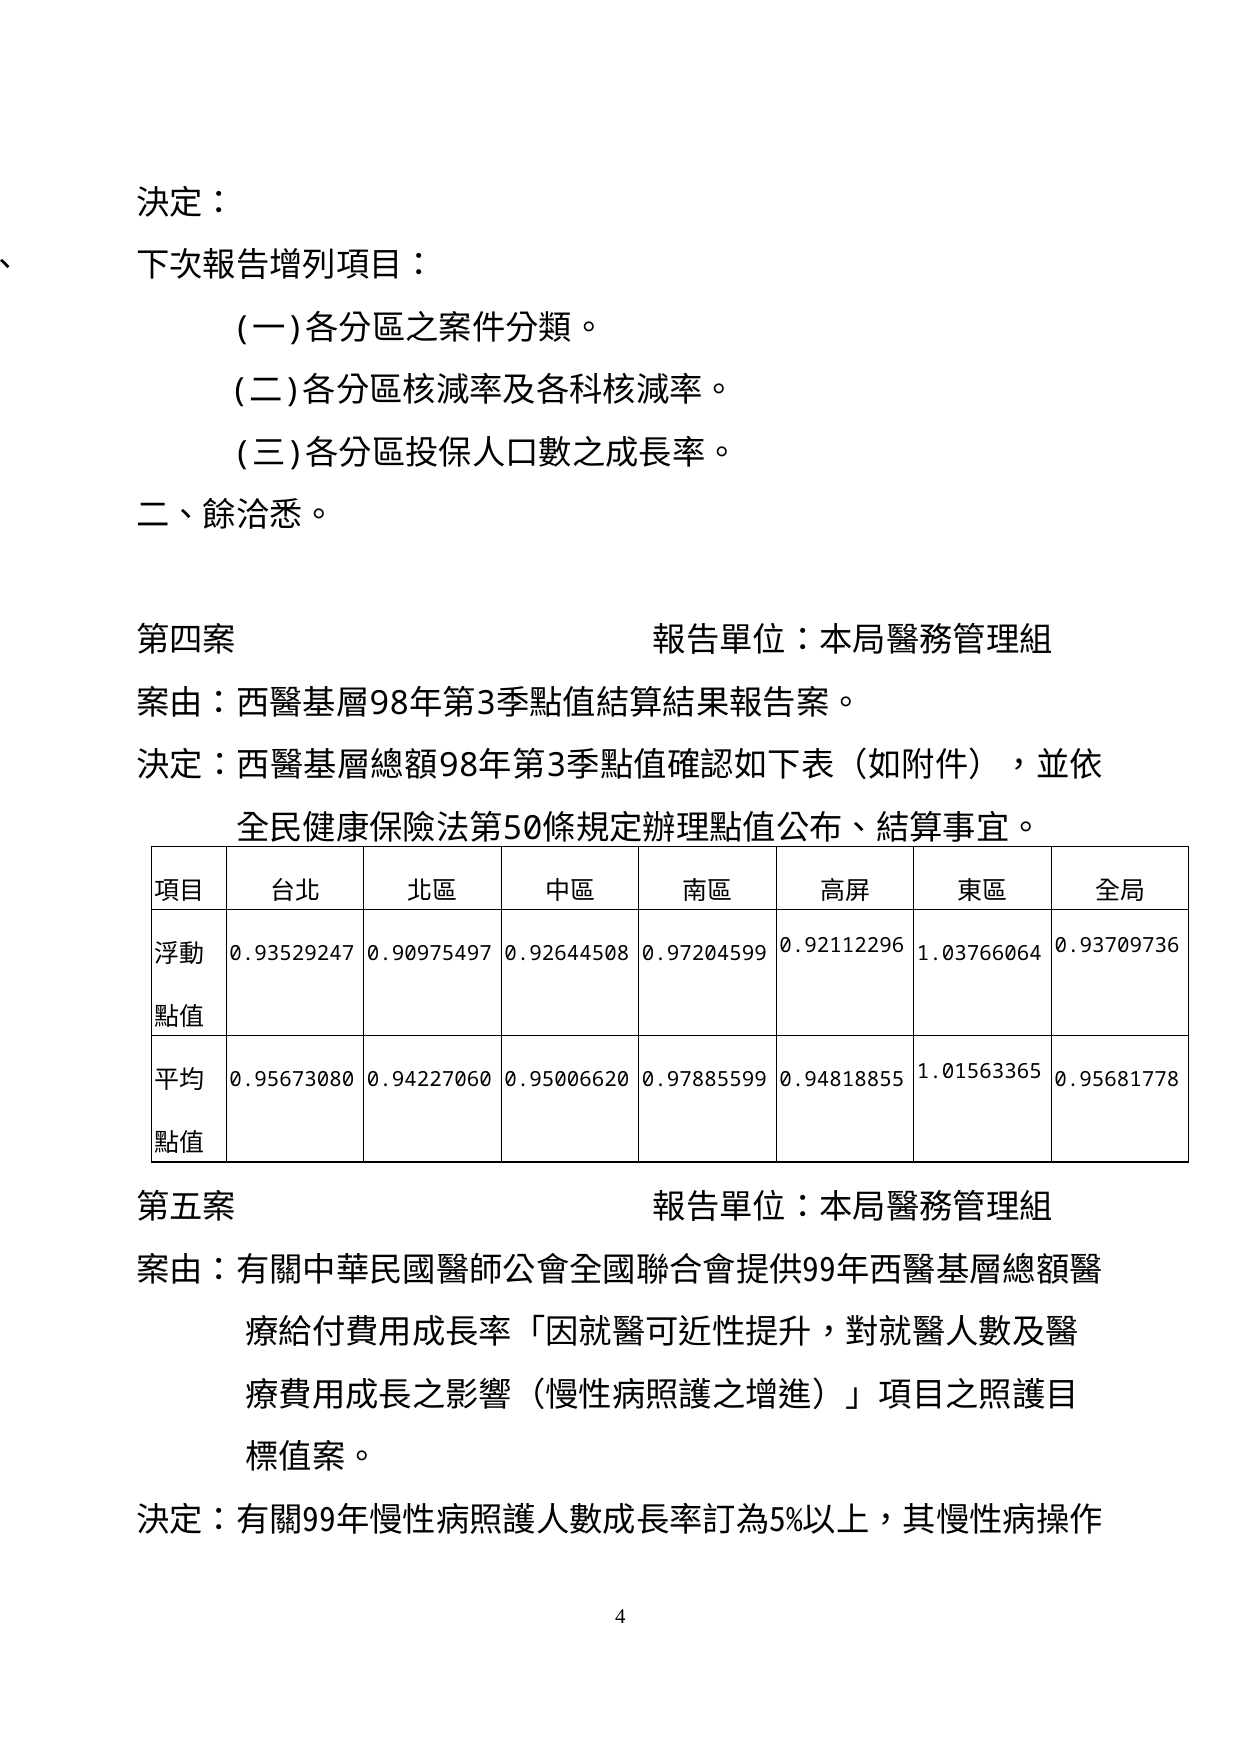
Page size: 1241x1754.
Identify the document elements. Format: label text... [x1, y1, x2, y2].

table_header 高屏 [777, 847, 913, 909]
table_cell 平均 點值 [152, 1036, 226, 1161]
text 第四案 報告單位：本局醫務管理組 [125, 596, 1104, 658]
table_cell 0.95673080 [227, 1036, 363, 1161]
text 決定：西醫基層總額98年第3季點值確認如下表（如附件），並依全民健康保險法第50條規定辦理點值公布、結算事宜。 [136, 721, 1104, 846]
text 二、餘洽悉。 [136, 471, 1104, 533]
text 案由：有關中華民國醫師公會全國聯合會提供99年西醫基層總額醫療給付費用成長率「因就醫可近性提升，對就醫人數及醫療費用成長之影響（慢性病照護之增進）」項目之照護目標值案。 [136, 1225, 1104, 1475]
text 案由：西醫基層98年第3季點值結算結果報告案。 [136, 658, 1104, 721]
text 決定：有關99年慢性病照護人數成長率訂為5%以上，其慢性病操作 [136, 1475, 1104, 1537]
table_cell 1.03766064 [914, 910, 1051, 1035]
table_cell 0.97204599 [639, 910, 776, 1035]
table_cell 0.92112296 [777, 910, 913, 1035]
table_cell 1.01563365 [914, 1036, 1051, 1161]
table_header 台北 [227, 847, 363, 909]
text (一)各分區之案件分類。 [136, 283, 1104, 346]
table_cell 0.94227060 [364, 1036, 501, 1161]
table_cell 0.95006620 [502, 1036, 638, 1161]
table_cell 0.97885599 [639, 1036, 776, 1161]
table_cell 浮動 點值 [152, 910, 226, 1035]
table_cell 0.93709736 [1052, 910, 1188, 1035]
table_cell 0.92644508 [502, 910, 638, 1035]
table_header 全局 [1052, 847, 1188, 909]
text 第五案 報告單位：本局醫務管理組 [136, 1162, 1104, 1225]
list 下次報告增列項目： [0, 221, 1104, 283]
table_header 中區 [502, 847, 638, 909]
table_cell 0.94818855 [777, 1036, 913, 1161]
text (二)各分區核減率及各科核減率。 [136, 346, 1104, 408]
table_cell 0.95681778 [1052, 1036, 1188, 1161]
table_header 北區 [364, 847, 501, 909]
table_header 項目 [152, 847, 226, 909]
table_cell 0.90975497 [364, 910, 501, 1035]
text (三)各分區投保人口數之成長率。 [211, 408, 1104, 471]
table_cell 0.93529247 [227, 910, 363, 1035]
table_header 東區 [914, 847, 1051, 909]
text 決定： [125, 158, 1104, 221]
table_header 南區 [639, 847, 776, 909]
